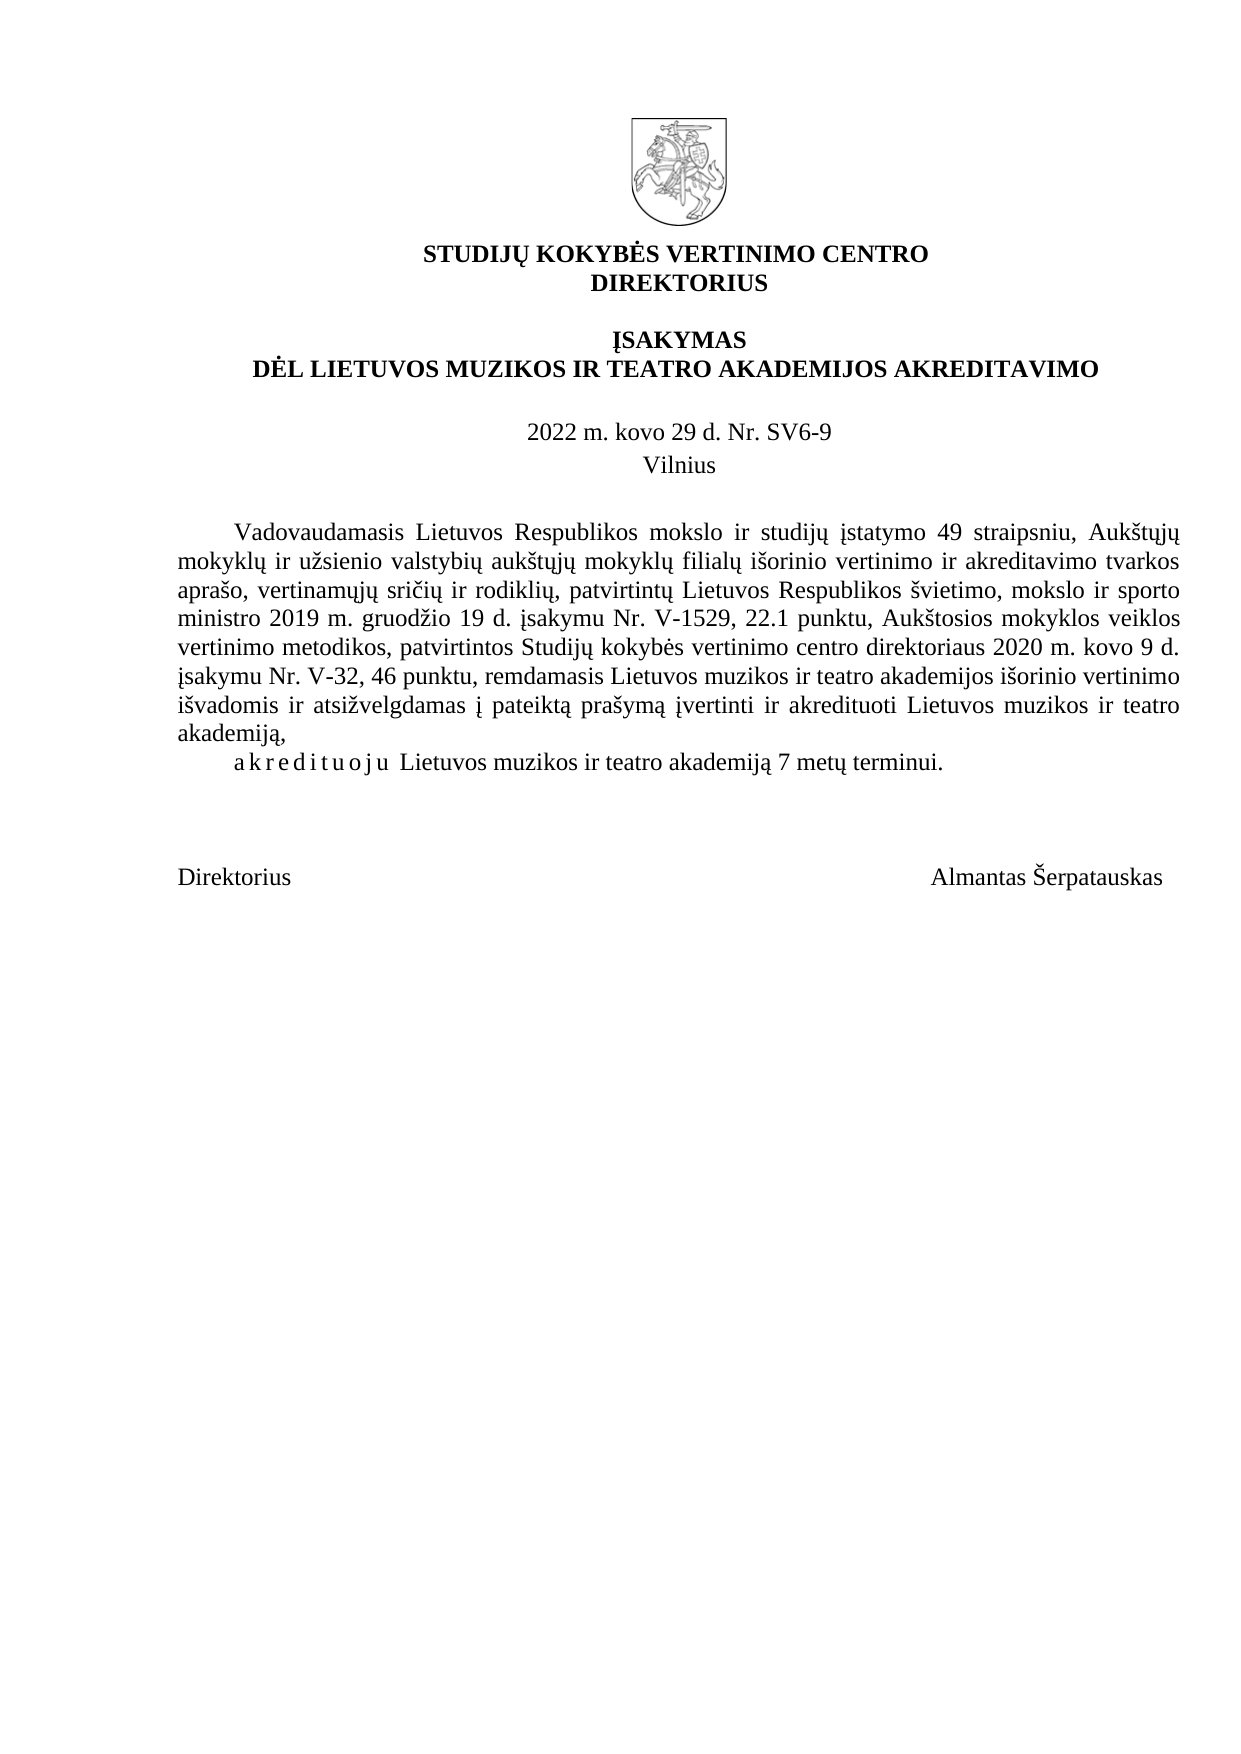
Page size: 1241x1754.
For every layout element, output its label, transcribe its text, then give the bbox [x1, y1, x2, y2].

text ĮSAKYMAS [177, 326, 1181, 354]
text DĖL LIETUVOS MUZIKOS IR TEATRO AKADEMIJOS AKREDITAVIMO [177, 354, 1181, 383]
text 2022 m. kovo 29 d. Nr. SV6-9 [177, 417, 1181, 445]
text Vilnius [177, 450, 1181, 479]
text Vadovaudamasis Lietuvos Respublikos mokslo ir studijų įstatymo 49 straipsniu, Aukštųjų mokyklų ir užsienio valstybių aukštųjų mokyklų filialų išorinio vertinimo ir akreditavimo tvarkos aprašo, vertinamųjų sričių ir rodiklių, patvirtintų Lietuvos Respublikos švietimo, mokslo ir sporto ministro 2019 m. gruodžio 19 d. įsakymu Nr. V-1529, 22.1 punktu, Aukštosios mokyklos veiklos vertinimo metodikos, patvirtintos Studijų kokybės vertinimo centro direktoriaus 2020 m. kovo 9 d. įsakymu Nr. V-32, 46 punktu, remdamasis Lietuvos muzikos ir teatro akademijos išorinio vertinimo išvadomis ir atsižvelgdamas į pateiktą prašymą įvertinti ir akredituoti Lietuvos muzikos ir teatro akademiją, [177, 517, 1181, 747]
text Direktorius Almantas Šerpatauskas [177, 862, 1181, 891]
text STUDIJŲ KOKYBĖS VERTINIMO CENTRO [177, 239, 1181, 268]
text akredituoju Lietuvos muzikos ir teatro akademiją 7 metų terminui. [177, 747, 1181, 776]
text DIREKTORIUS [177, 268, 1181, 297]
